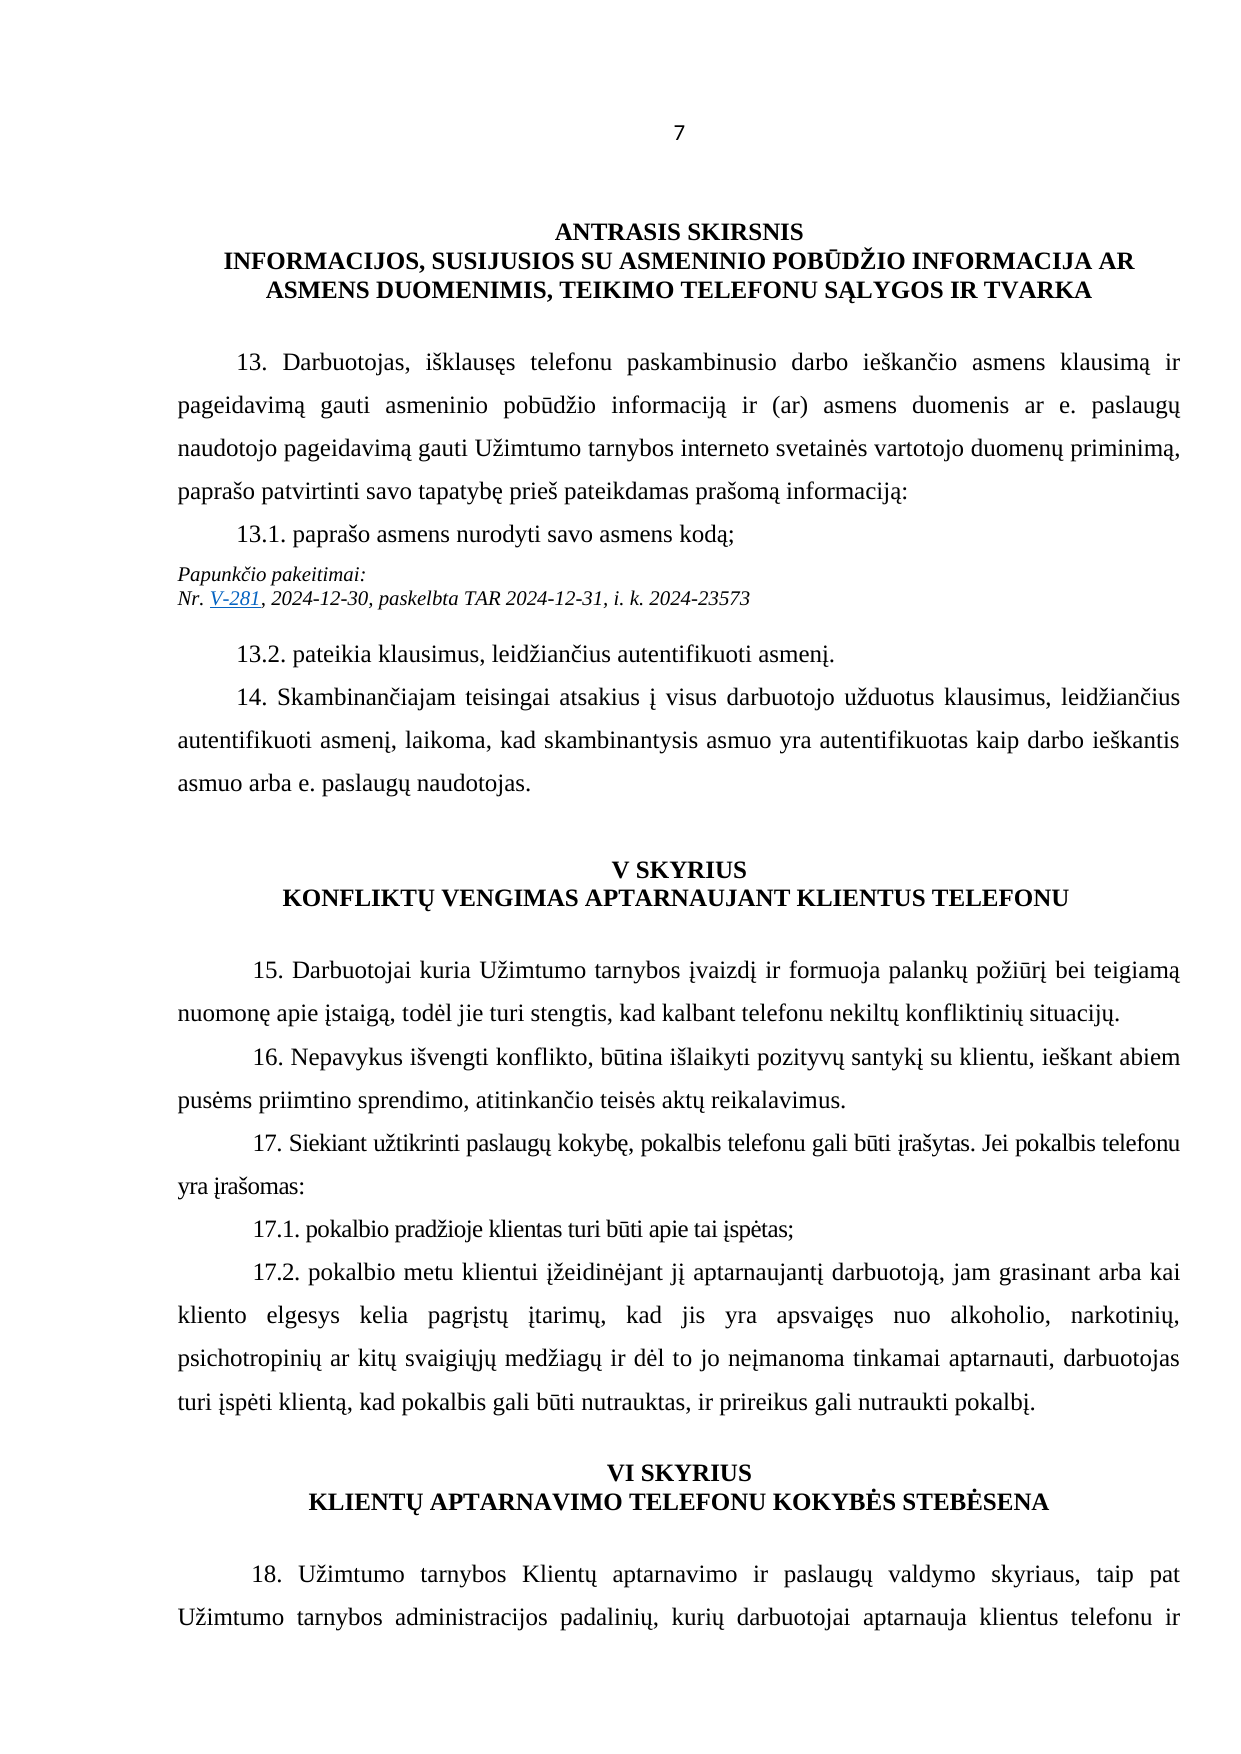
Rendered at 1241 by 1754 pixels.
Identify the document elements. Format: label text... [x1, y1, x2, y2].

text 16. Nepavykus išvengti konflikto, būtina išlaikyti pozityvų santykį su klientu, ieškant abiem pusėms priimtino sprendimo, atitinkančio teisės aktų reikalavimus. [177, 1042, 1181, 1113]
text Informacijos, susijusios su asmeninio pobūdžio informacija ar asmens duomenimis, teikimo telefonu sąlygos ir tvarka [177, 246, 1181, 303]
text 17.2. pokalbio metu klientui įžeidinėjant jį aptarnaujantį darbuotoją, jam grasinant arba kai kliento elgesys kelia pagrįstų įtarimų, kad jis yra apsvaigęs nuo alkoholio, narkotinių, psichotropinių ar kitų svaigiųjų medžiagų ir dėl to jo neįmanoma tinkamai aptarnauti, darbuotojas turi įspėti klientą, kad pokalbis gali būti nutrauktas, ir prireikus gali nutraukti pokalbį. [177, 1257, 1181, 1415]
text V SKYRIUS [177, 855, 1181, 883]
text 18. Užimtumo tarnybos Klientų aptarnavimo ir paslaugų valdymo skyriaus, taip pat Užimtumo tarnybos administracijos padalinių, kurių darbuotojai aptarnauja klientus telefonu ir [177, 1559, 1181, 1631]
text Papunkčio pakeitimai: [177, 562, 1181, 586]
text klientų aptarnavimo telefonu kokybės Stebėsena [177, 1487, 1181, 1516]
text 13. Darbuotojas, išklausęs telefonu paskambinusio darbo ieškančio asmens klausimą ir pageidavimą gauti asmeninio pobūdžio informaciją ir (ar) asmens duomenis ar e. paslaugų naudotojo pageidavimą gauti Užimtumo tarnybos interneto svetainės vartotojo duomenų priminimą, paprašo patvirtinti savo tapatybę prieš pateikdamas prašomą informaciją: [177, 347, 1181, 505]
text 17.1. pokalbio pradžioje klientas turi būti apie tai įspėtas; [177, 1214, 1181, 1243]
text VI skyrius [177, 1458, 1181, 1487]
text 13.1. paprašo asmens nurodyti savo asmens kodą; [177, 519, 1181, 548]
text Antrasis skirsnis [177, 217, 1181, 246]
text 13.2. pateikia klausimus, leidžiančius autentifikuoti asmenį. [177, 639, 1181, 668]
text 17. Siekiant užtikrinti paslaugų kokybę, pokalbis telefonu gali būti įrašytas. Jei pokalbis telefonu yra įrašomas: [177, 1128, 1181, 1200]
text 14. Skambinančiajam teisingai atsakius į visus darbuotojo užduotus klausimus, leidžiančius autentifikuoti asmenį, laikoma, kad skambinantysis asmuo yra autentifikuotas kaip darbo ieškantis asmuo arba e. paslaugų naudotojas. [177, 682, 1181, 797]
text Nr. V-281, 2024-12-30, paskelbta TAR 2024-12-31, i. k. 2024-23573 [177, 586, 1181, 610]
text 15. Darbuotojai kuria Užimtumo tarnybos įvaizdį ir formuoja palankų požiūrį bei teigiamą nuomonę apie įstaigą, todėl jie turi stengtis, kad kalbant telefonu nekiltų konfliktinių situacijų. [177, 955, 1181, 1027]
text KONFLIKTŲ VENGIMAS APTARNAUJANT KLIENTUS TELEFONU [177, 883, 1181, 912]
